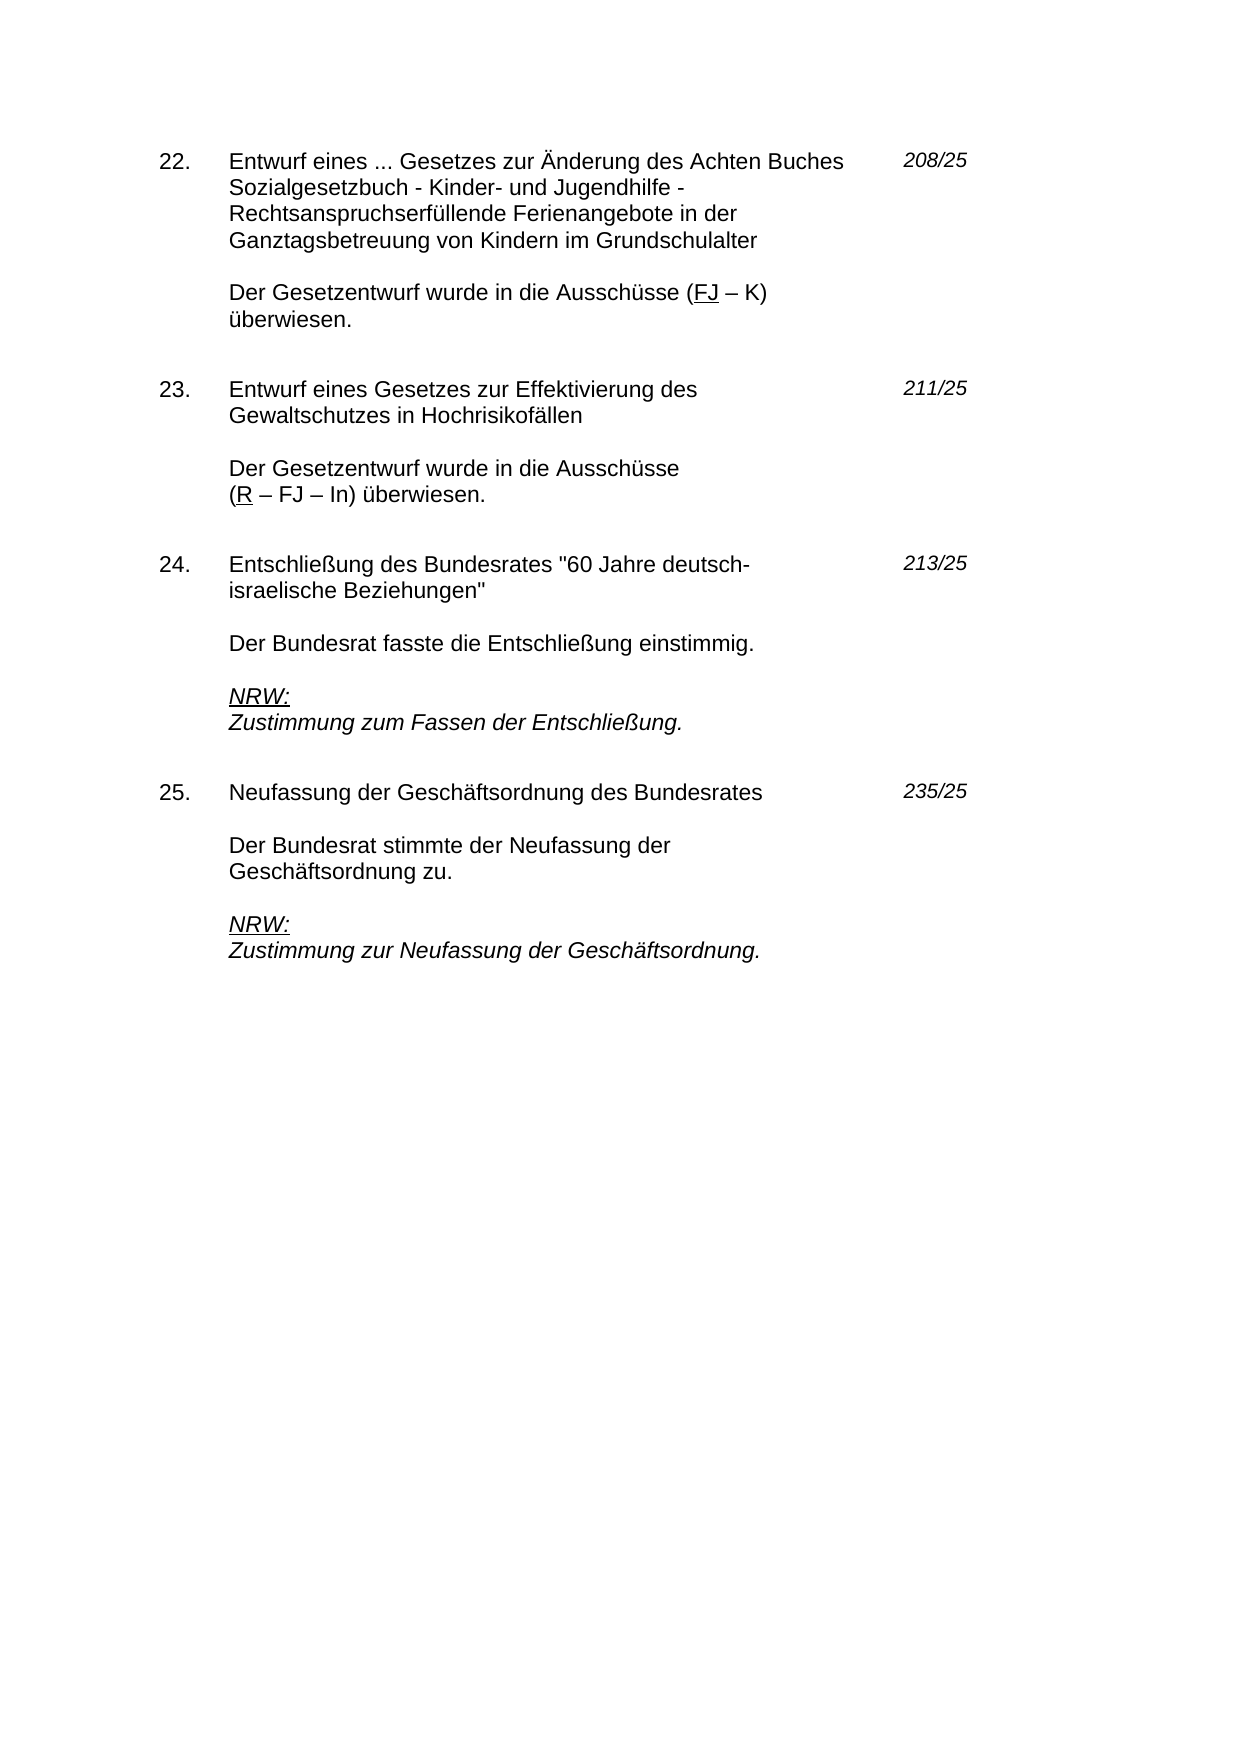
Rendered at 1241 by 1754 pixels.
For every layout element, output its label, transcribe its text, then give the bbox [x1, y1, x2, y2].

table_cell Entschließung des Bundesrates "60 Jahre deutsch-israelische Beziehungen" Der Bundesrat fasste die Entschließung einstimmig. NRW: Zustimmung zum Fassen der Entschließung. [218, 551, 863, 779]
table_cell 25. [148, 779, 217, 1007]
table_cell 23. [148, 376, 217, 551]
table_cell Entwurf eines Gesetzes zur Effektivierung des Gewaltschutzes in Hochrisikofällen Der Gesetzentwurf wurde in die Ausschüsse (R – FJ – In) überwiesen. [218, 376, 863, 551]
table_cell [863, 779, 892, 1007]
table_cell 24. [148, 551, 217, 779]
table_cell Neufassung der Geschäftsordnung des Bundesrates Der Bundesrat stimmte der Neufassung der Geschäftsordnung zu. NRW: Zustimmung zur Neufassung der Geschäftsordnung. [218, 779, 863, 1007]
table_cell 213/25 [892, 551, 1093, 779]
table_cell 22. [148, 148, 217, 376]
table_cell 211/25 [892, 376, 1093, 551]
table_cell [863, 148, 892, 376]
table_cell 235/25 [892, 779, 1093, 1007]
table_cell 208/25 [892, 148, 1093, 376]
table_cell [863, 551, 892, 779]
table_cell [863, 376, 892, 551]
table_cell Entwurf eines ... Gesetzes zur Änderung des Achten Buches Sozialgesetzbuch - Kinder- und Jugendhilfe - Rechtsanspruchserfüllende Ferienangebote in der Ganztagsbetreuung von Kindern im Grundschulalter Der Gesetzentwurf wurde in die Ausschüsse (FJ – K) überwiesen. [218, 148, 863, 376]
